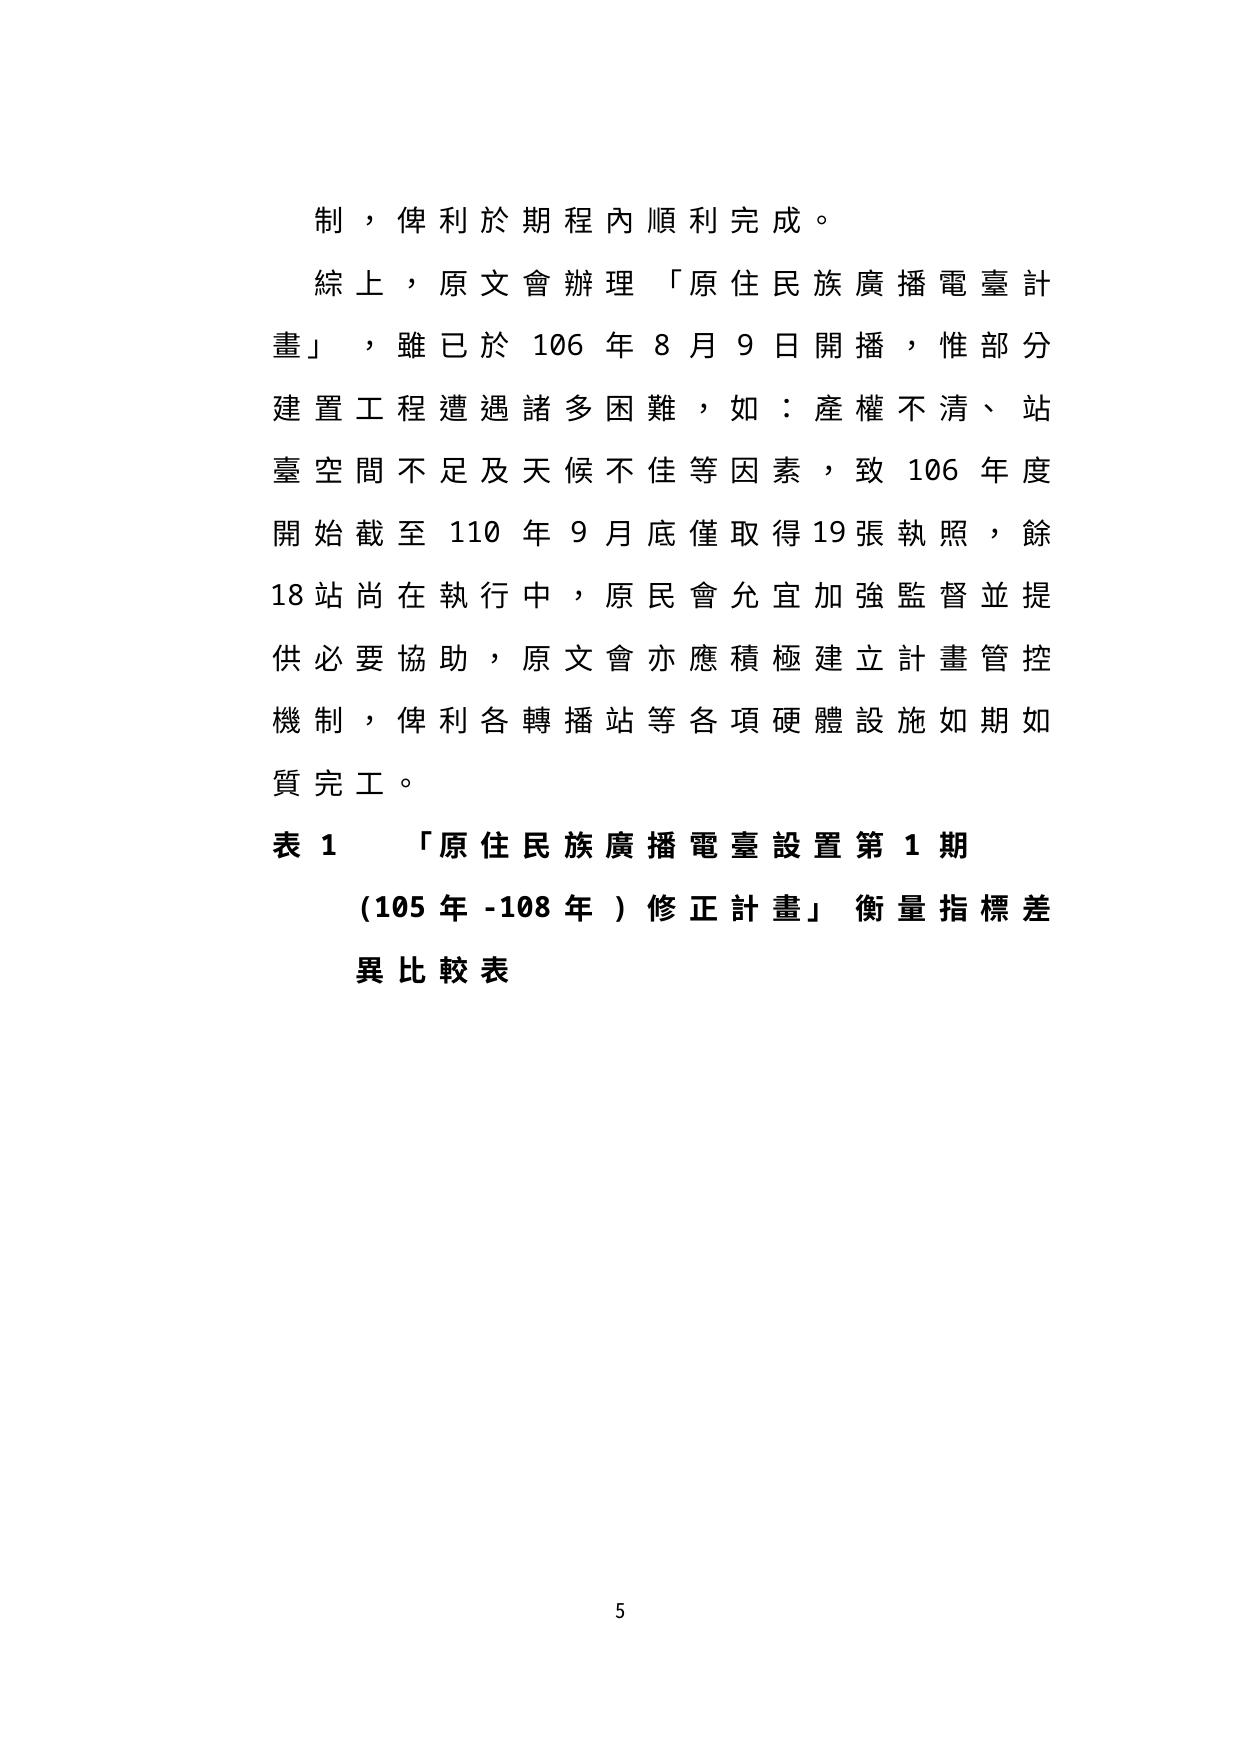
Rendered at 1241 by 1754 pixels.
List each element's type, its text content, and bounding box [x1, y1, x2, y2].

text 表1 「原住民族廣播電臺設置第1期 (105年-108年)修正計畫」衡量指標差異比較表 [242, 802, 1058, 990]
text 綜上，原文會辦理「原住民族廣播電臺計畫」，雖已於106年8月9日開播，惟部分建置工程遭遇諸多困難，如：產權不清、站臺空間不足及天候不佳等因素，致106年度開始截至110年9月底僅取得19張執照，餘18站尚在執行中，原民會允宜加強監督並提供必要協助，原文會亦應積極建立計畫管控機制，俾利各轉播站等各項硬體設施如期如質完工。 [242, 240, 1058, 802]
text 制，俾利於期程內順利完成。 [271, 177, 1058, 240]
